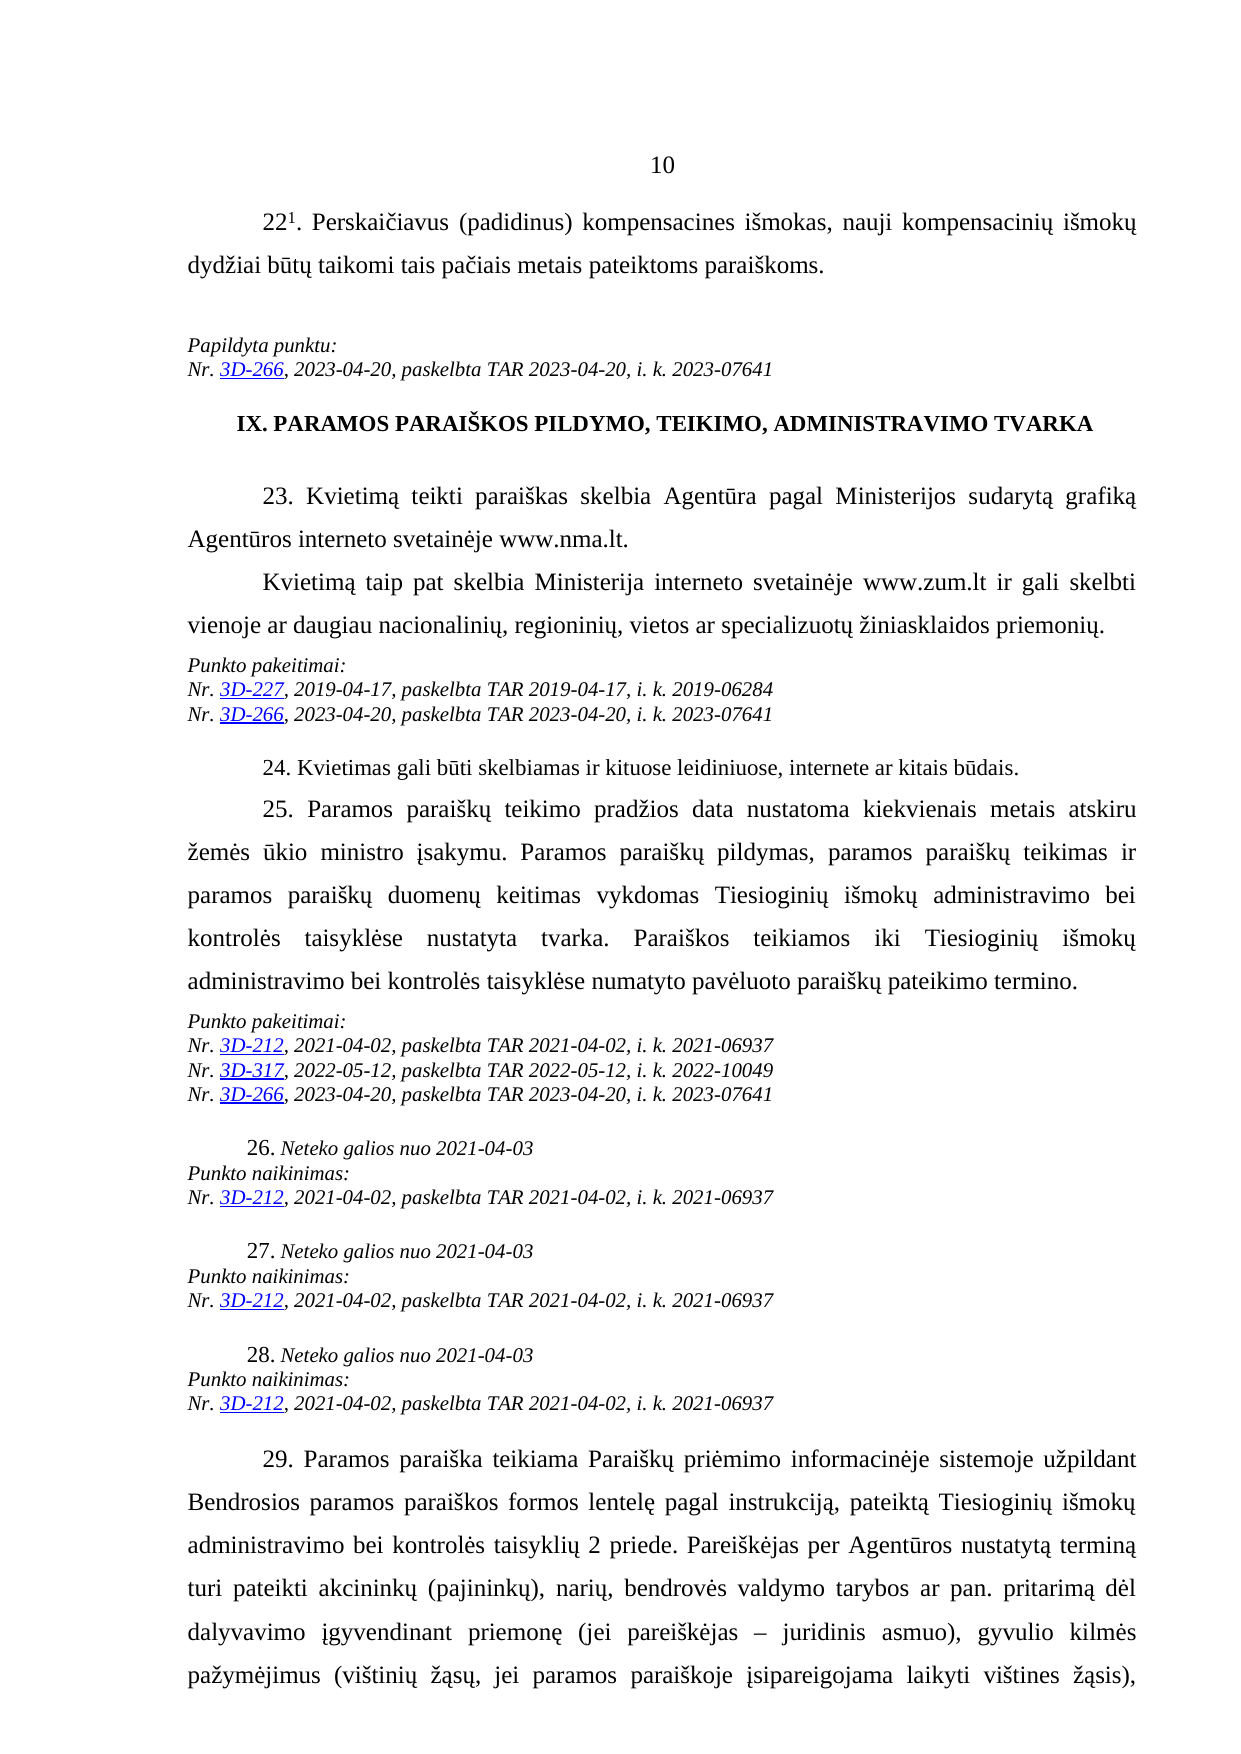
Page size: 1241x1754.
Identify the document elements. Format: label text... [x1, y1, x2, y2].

text Kvietimą taip pat skelbia Ministerija interneto svetainėje www.zum.lt ir gali skelbti vienoje ar daugiau nacionalinių, regioninių, vietos ar specializuotų žiniasklaidos priemonių. [187, 567, 1137, 639]
text IX. PARAMOS PARAIŠKOS PILDYMO, TEIKIMO, ADMINISTRAVIMO TVARKA [187, 410, 1137, 436]
text Nr. 3D-227, 2019-04-17, paskelbta TAR 2019-04-17, i. k. 2019-06284 [187, 677, 1137, 701]
text Punkto pakeitimai: [187, 653, 1137, 677]
text Nr. 3D-212, 2021-04-02, paskelbta TAR 2021-04-02, i. k. 2021-06937 [187, 1185, 1137, 1209]
text 29. Paramos paraiška teikiama Paraiškų priėmimo informacinėje sistemoje užpildant Bendrosios paramos paraiškos formos lentelę pagal instrukciją, pateiktą Tiesioginių išmokų administravimo bei kontrolės taisyklių 2 priede. Pareiškėjas per Agentūros nustatytą terminą turi pateikti akcininkų (pajininkų), narių, bendrovės valdymo tarybos ar pan. pritarimą dėl dalyvavimo įgyvendinant priemonę (jei pareiškėjas – juridinis asmuo), gyvulio kilmės pažymėjimus (vištinių žąsų, jei paramos paraiškoje įsipareigojama laikyti vištines žąsis), [187, 1444, 1137, 1688]
text 24. Kvietimas gali būti skelbiamas ir kituose leidiniuose, internete ar kitais būdais. [187, 754, 1137, 781]
text Nr. 3D-317, 2022-05-12, paskelbta TAR 2022-05-12, i. k. 2022-10049 [187, 1057, 1137, 1082]
text Punkto naikinimas: [187, 1161, 1137, 1185]
text Nr. 3D-266, 2023-04-20, paskelbta TAR 2023-04-20, i. k. 2023-07641 [187, 357, 1137, 381]
text Nr. 3D-266, 2023-04-20, paskelbta TAR 2023-04-20, i. k. 2023-07641 [187, 1082, 1137, 1106]
text 25. Paramos paraiškų teikimo pradžios data nustatoma kiekvienais metais atskiru žemės ūkio ministro įsakymu. Paramos paraiškų pildymas, paramos paraiškų teikimas ir paramos paraiškų duomenų keitimas vykdomas Tiesioginių išmokų administravimo bei kontrolės taisyklėse nustatyta tvarka. Paraiškos teikiamos iki Tiesioginių išmokų administravimo bei kontrolės taisyklėse numatyto pavėluoto paraiškų pateikimo termino. [187, 794, 1137, 995]
text Punkto naikinimas: [187, 1367, 1137, 1391]
text 27. Neteko galios nuo 2021-04-03 [187, 1238, 1137, 1264]
text 26. Neteko galios nuo 2021-04-03 [187, 1134, 1137, 1161]
text Nr. 3D-212, 2021-04-02, paskelbta TAR 2021-04-02, i. k. 2021-06937 [187, 1288, 1137, 1312]
text Papildyta punktu: [187, 333, 1137, 357]
text Nr. 3D-212, 2021-04-02, paskelbta TAR 2021-04-02, i. k. 2021-06937 [187, 1391, 1137, 1415]
text Nr. 3D-266, 2023-04-20, paskelbta TAR 2023-04-20, i. k. 2023-07641 [187, 701, 1137, 726]
text Punkto naikinimas: [187, 1264, 1137, 1288]
text Punkto pakeitimai: [187, 1009, 1137, 1033]
text 221. Perskaičiavus (padidinus) kompensacines išmokas, nauji kompensacinių išmokų dydžiai būtų taikomi tais pačiais metais pateiktoms paraiškoms. [187, 207, 1137, 279]
text 28. Neteko galios nuo 2021-04-03 [187, 1341, 1137, 1367]
text 23. Kvietimą teikti paraiškas skelbia Agentūra pagal Ministerijos sudarytą grafiką Agentūros interneto svetainėje www.nma.lt. [187, 481, 1137, 553]
text Nr. 3D-212, 2021-04-02, paskelbta TAR 2021-04-02, i. k. 2021-06937 [187, 1033, 1137, 1057]
